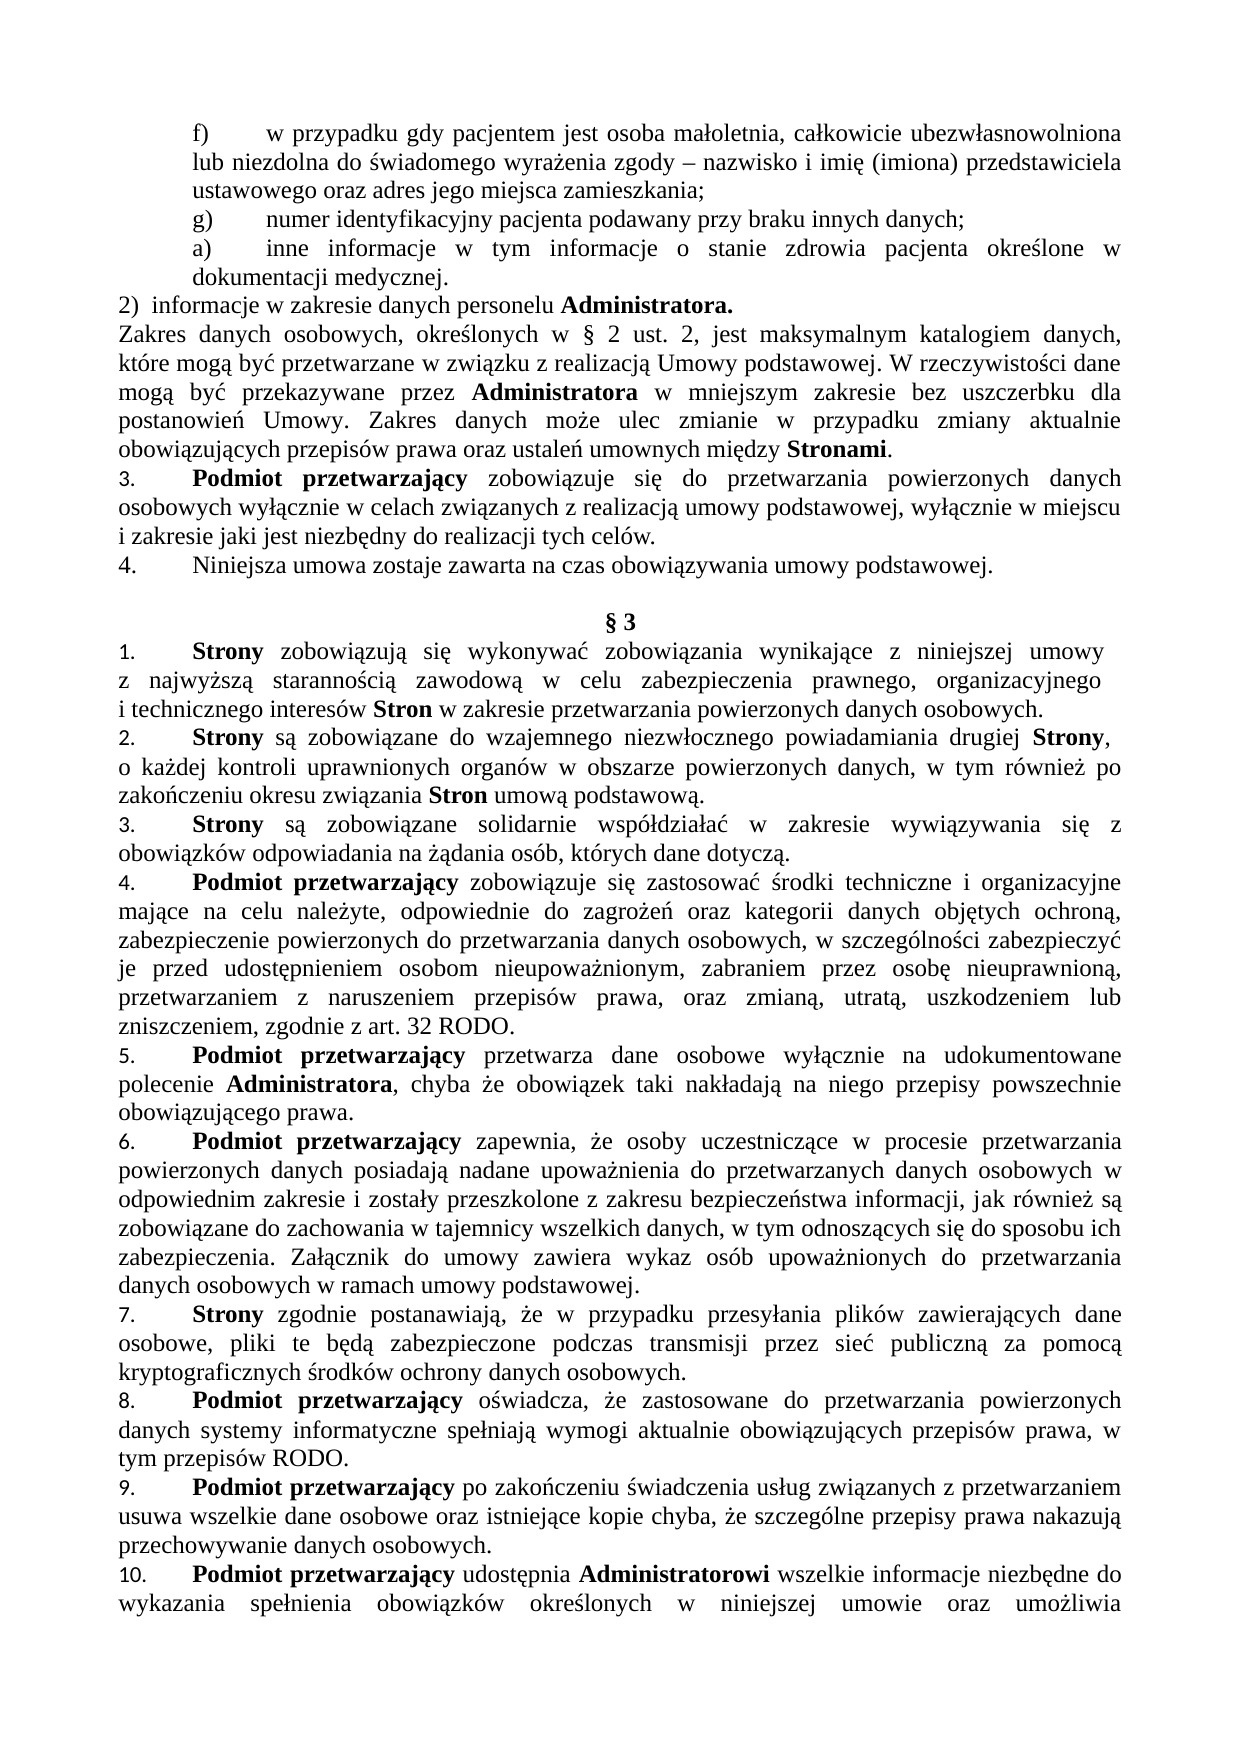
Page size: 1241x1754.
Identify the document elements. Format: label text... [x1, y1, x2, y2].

list Podmiot przetwarzający zobowiązuje się do przetwarzania powierzonych danych osobowych wyłącznie w celach związanych z realizacją umowy podstawowej, wyłącznie w miejscu i zakresie jaki jest niezbędny do realizacji tych celów. [118, 463, 1122, 550]
text Zakres danych osobowych, określonych w § 2 ust. 2, jest maksymalnym katalogiem danych, które mogą być przetwarzane w związku z realizacją Umowy podstawowej. W rzeczywistości dane mogą być przekazywane przez Administratora w mniejszym zakresie bez uszczerbku dla postanowień Umowy. Zakres danych może ulec zmianie w przypadku zmiany aktualnie obowiązujących przepisów prawa oraz ustaleń umownych między Stronami. [118, 319, 1122, 463]
text 2) informacje w zakresie danych personelu Administratora. [118, 291, 1122, 319]
list Podmiot przetwarzający zapewnia, że osoby uczestniczące w procesie przetwarzania powierzonych danych posiadają nadane upoważnienia do przetwarzanych danych osobowych w odpowiednim zakresie i zostały przeszkolone z zakresu bezpieczeństwa informacji, jak również są zobowiązane do zachowania w tajemnicy wszelkich danych, w tym odnoszących się do sposobu ich zabezpieczenia. Załącznik do umowy zawiera wykaz osób upoważnionych do przetwarzania danych osobowych w ramach umowy podstawowej. [118, 1126, 1122, 1299]
list Podmiot przetwarzający udostępnia Administratorowi wszelkie informacje niezbędne do wykazania spełnienia obowiązków określonych w niniejszej umowie oraz umożliwia [118, 1559, 1122, 1617]
list Strony są zobowiązane do wzajemnego niezwłocznego powiadamiania drugiej Strony, o każdej kontroli uprawnionych organów w obszarze powierzonych danych, w tym również po zakończeniu okresu związania Stron umową podstawową. [118, 722, 1122, 809]
list Podmiot przetwarzający po zakończeniu świadczenia usług związanych z przetwarzaniem usuwa wszelkie dane osobowe oraz istniejące kopie chyba, że szczególne przepisy prawa nakazują przechowywanie danych osobowych. [118, 1472, 1122, 1559]
list Strony zobowiązują się wykonywać zobowiązania wynikające z niniejszej umowy z najwyższą starannością zawodową w celu zabezpieczenia prawnego, organizacyjnego i technicznego interesów Stron w zakresie przetwarzania powierzonych danych osobowych. [118, 636, 1122, 722]
list w przypadku gdy pacjentem jest osoba małoletnia, całkowicie ubezwłasnowolniona lub niezdolna do świadomego wyrażenia zgody – nazwisko i imię (imiona) przedstawiciela ustawowego oraz adres jego miejsca zamieszkania; [192, 118, 1122, 204]
list Niniejsza umowa zostaje zawarta na czas obowiązywania umowy podstawowej. [118, 550, 1122, 578]
list Podmiot przetwarzający przetwarza dane osobowe wyłącznie na udokumentowane polecenie Administratora, chyba że obowiązek taki nakładają na niego przepisy powszechnie obowiązującego prawa. [118, 1040, 1122, 1126]
list numer identyfikacyjny pacjenta podawany przy braku innych danych; [192, 204, 1122, 233]
list Podmiot przetwarzający zobowiązuje się zastosować środki techniczne i organizacyjne mające na celu należyte, odpowiednie do zagrożeń oraz kategorii danych objętych ochroną, zabezpieczenie powierzonych do przetwarzania danych osobowych, w szczególności zabezpieczyć je przed udostępnieniem osobom nieupoważnionym, zabraniem przez osobę nieuprawnioną, przetwarzaniem z naruszeniem przepisów prawa, oraz zmianą, utratą, uszkodzeniem lub zniszczeniem, zgodnie z art. 32 RODO. [118, 867, 1122, 1040]
text § 3 [118, 607, 1122, 636]
list Strony są zobowiązane solidarnie współdziałać w zakresie wywiązywania się z obowiązków odpowiadania na żądania osób, których dane dotyczą. [118, 809, 1122, 867]
list Podmiot przetwarzający oświadcza, że zastosowane do przetwarzania powierzonych danych systemy informatyczne spełniają wymogi aktualnie obowiązujących przepisów prawa, w tym przepisów RODO. [118, 1386, 1122, 1472]
list inne informacje w tym informacje o stanie zdrowia pacjenta określone w dokumentacji medycznej. [192, 233, 1122, 291]
list Strony zgodnie postanawiają, że w przypadku przesyłania plików zawierających dane osobowe, pliki te będą zabezpieczone podczas transmisji przez sieć publiczną za pomocą kryptograficznych środków ochrony danych osobowych. [118, 1299, 1122, 1386]
